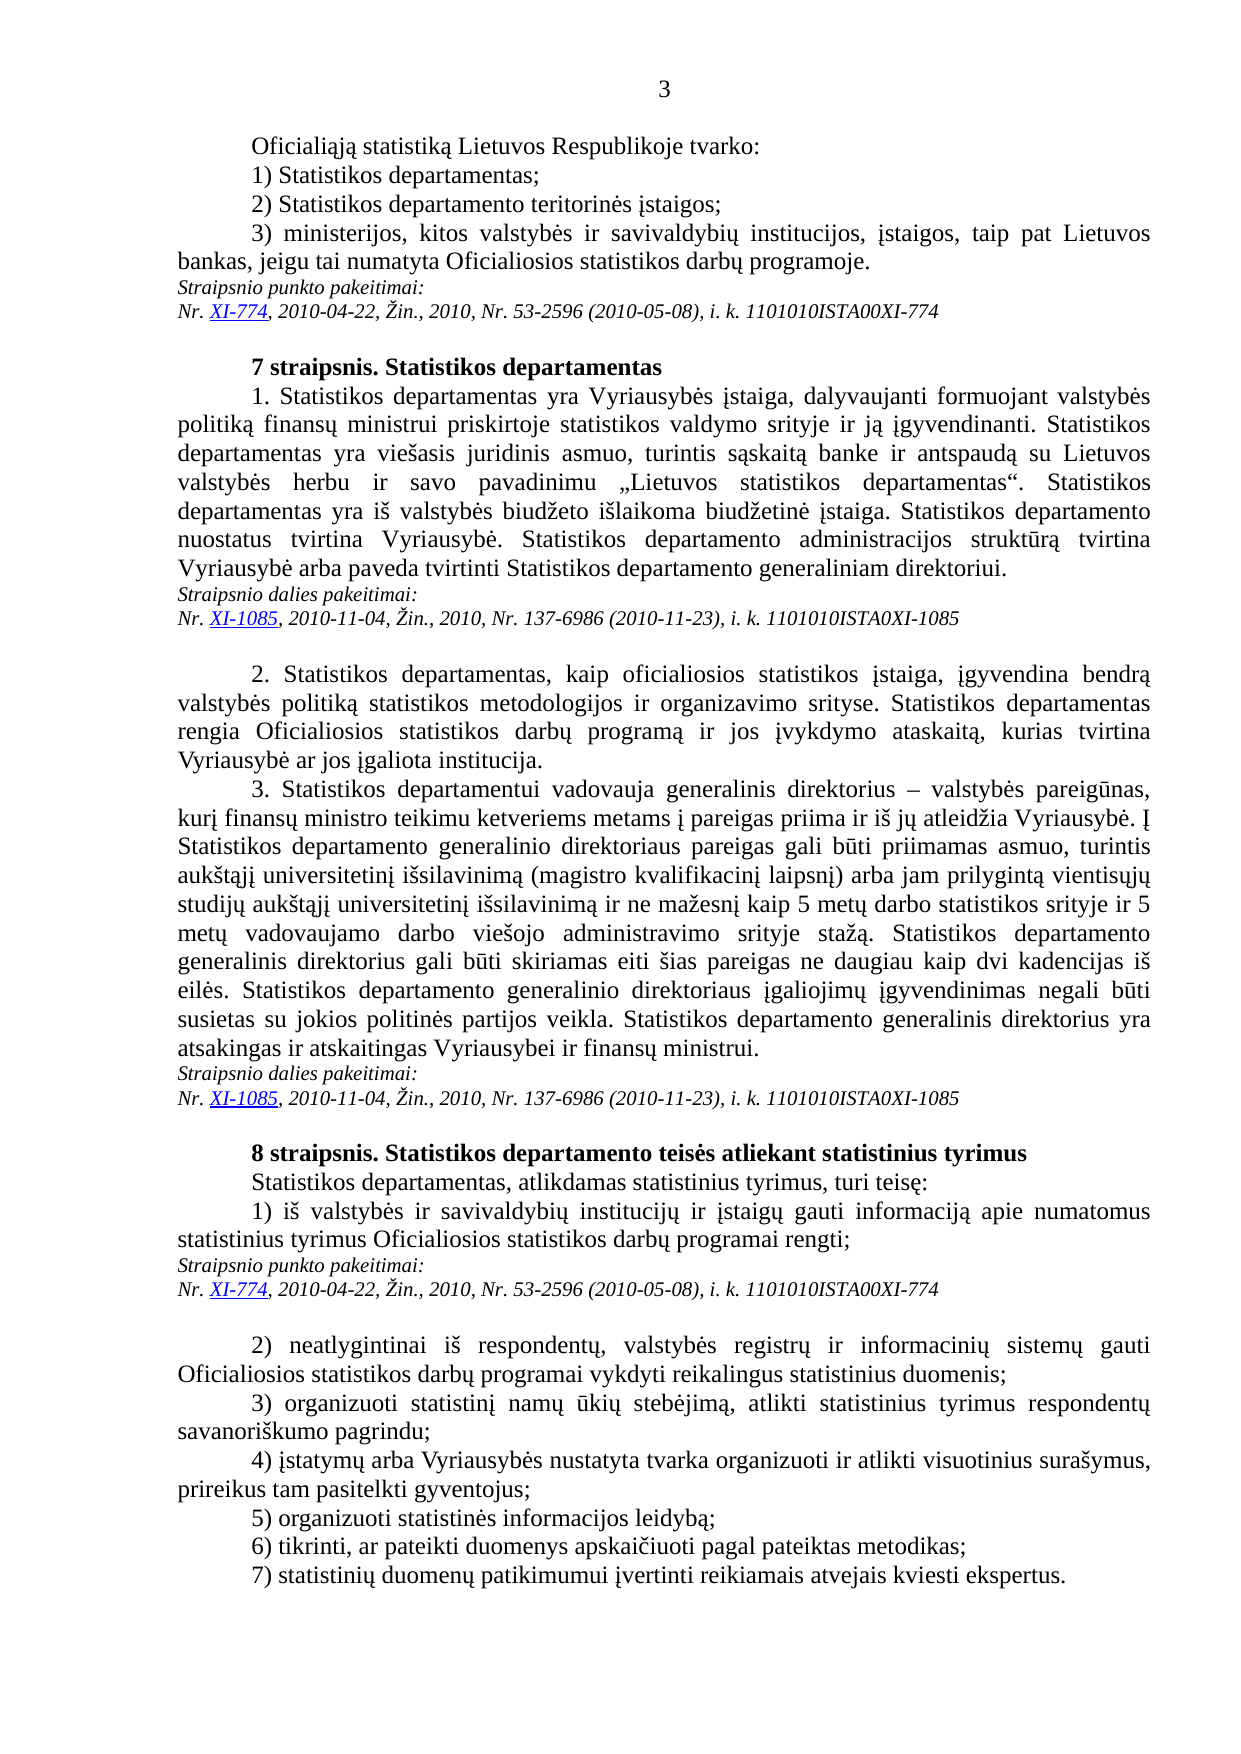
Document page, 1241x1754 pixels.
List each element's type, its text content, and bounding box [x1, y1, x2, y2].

text 6) tikrinti, ar pateikti duomenys apskaičiuoti pagal pateiktas metodikas; [177, 1531, 1152, 1560]
text 4) įstatymų arba Vyriausybės nustatyta tvarka organizuoti ir atlikti visuotinius surašymus, prireikus tam pasitelkti gyventojus; [177, 1445, 1152, 1503]
text 1. Statistikos departamentas yra Vyriausybės įstaiga, dalyvaujanti formuojant valstybės politiką finansų ministrui priskirtoje statistikos valdymo srityje ir ją įgyvendinanti. Statistikos departamentas yra viešasis juridinis asmuo, turintis sąskaitą banke ir antspaudą su Lietuvos valstybės herbu ir savo pavadinimu „Lietuvos statistikos departamentas“. Statistikos departamentas yra iš valstybės biudžeto išlaikoma biudžetinė įstaiga. Statistikos departamento nuostatus tvirtina Vyriausybė. Statistikos departamento administracijos struktūrą tvirtina Vyriausybė arba paveda tvirtinti Statistikos departamento generaliniam direktoriui. [177, 381, 1152, 582]
text 7) statistinių duomenų patikimumui įvertinti reikiamais atvejais kviesti ekspertus. [177, 1560, 1152, 1589]
text 2) Statistikos departamento teritorinės įstaigos; [177, 189, 1152, 218]
text 1) iš valstybės ir savivaldybių institucijų ir įstaigų gauti informaciją apie numatomus statistinius tyrimus Oficialiosios statistikos darbų programai rengti; [177, 1196, 1152, 1253]
text Nr. XI-774, 2010-04-22, Žin., 2010, Nr. 53-2596 (2010-05-08), i. k. 1101010ISTA00XI-774 [177, 299, 1152, 323]
text 3) ministerijos, kitos valstybės ir savivaldybių institucijos, įstaigos, taip pat Lietuvos bankas, jeigu tai numatyta Oficialiosios statistikos darbų programoje. [177, 218, 1152, 275]
text 3. Statistikos departamentui vadovauja generalinis direktorius – valstybės pareigūnas, kurį finansų ministro teikimu ketveriems metams į pareigas priima ir iš jų atleidžia Vyriausybė. Į Statistikos departamento generalinio direktoriaus pareigas gali būti priimamas asmuo, turintis aukštąjį universitetinį išsilavinimą (magistro kvalifikacinį laipsnį) arba jam prilygintą vientisųjų studijų aukštąjį universitetinį išsilavinimą ir ne mažesnį kaip 5 metų darbo statistikos srityje ir 5 metų vadovaujamo darbo viešojo administravimo srityje stažą. Statistikos departamento generalinis direktorius gali būti skiriamas eiti šias pareigas ne daugiau kaip dvi kadencijas iš eilės. Statistikos departamento generalinio direktoriaus įgaliojimų įgyvendinimas negali būti susietas su jokios politinės partijos veikla. Statistikos departamento generalinis direktorius yra atsakingas ir atskaitingas Vyriausybei ir finansų ministrui. [177, 774, 1152, 1061]
text Nr. XI-1085, 2010-11-04, Žin., 2010, Nr. 137-6986 (2010-11-23), i. k. 1101010ISTA0XI-1085 [177, 1085, 1152, 1109]
text Straipsnio dalies pakeitimai: [177, 1061, 1152, 1085]
text 5) organizuoti statistinės informacijos leidybą; [177, 1503, 1152, 1531]
text 1) Statistikos departamentas; [177, 160, 1152, 189]
text Nr. XI-1085, 2010-11-04, Žin., 2010, Nr. 137-6986 (2010-11-23), i. k. 1101010ISTA0XI-1085 [177, 606, 1152, 630]
text Straipsnio punkto pakeitimai: [177, 1253, 1152, 1277]
text 8 straipsnis. Statistikos departamento teisės atliekant statistinius tyrimus [177, 1138, 1152, 1167]
text 2) neatlygintinai iš respondentų, valstybės registrų ir informacinių sistemų gauti Oficialiosios statistikos darbų programai vykdyti reikalingus statistinius duomenis; [177, 1330, 1152, 1388]
text 7 straipsnis. Statistikos departamentas [177, 352, 1152, 381]
text 3) organizuoti statistinį namų ūkių stebėjimą, atlikti statistinius tyrimus respondentų savanoriškumo pagrindu; [177, 1388, 1152, 1445]
text Straipsnio punkto pakeitimai: [177, 275, 1152, 299]
text Oficialiąją statistiką Lietuvos Respublikoje tvarko: [177, 131, 1152, 160]
text 2. Statistikos departamentas, kaip oficialiosios statistikos įstaiga, įgyvendina bendrą valstybės politiką statistikos metodologijos ir organizavimo srityse. Statistikos departamentas rengia Oficialiosios statistikos darbų programą ir jos įvykdymo ataskaitą, kurias tvirtina Vyriausybė ar jos įgaliota institucija. [177, 659, 1152, 774]
text Straipsnio dalies pakeitimai: [177, 582, 1152, 606]
text Statistikos departamentas, atlikdamas statistinius tyrimus, turi teisę: [177, 1167, 1152, 1196]
text Nr. XI-774, 2010-04-22, Žin., 2010, Nr. 53-2596 (2010-05-08), i. k. 1101010ISTA00XI-774 [177, 1277, 1152, 1301]
